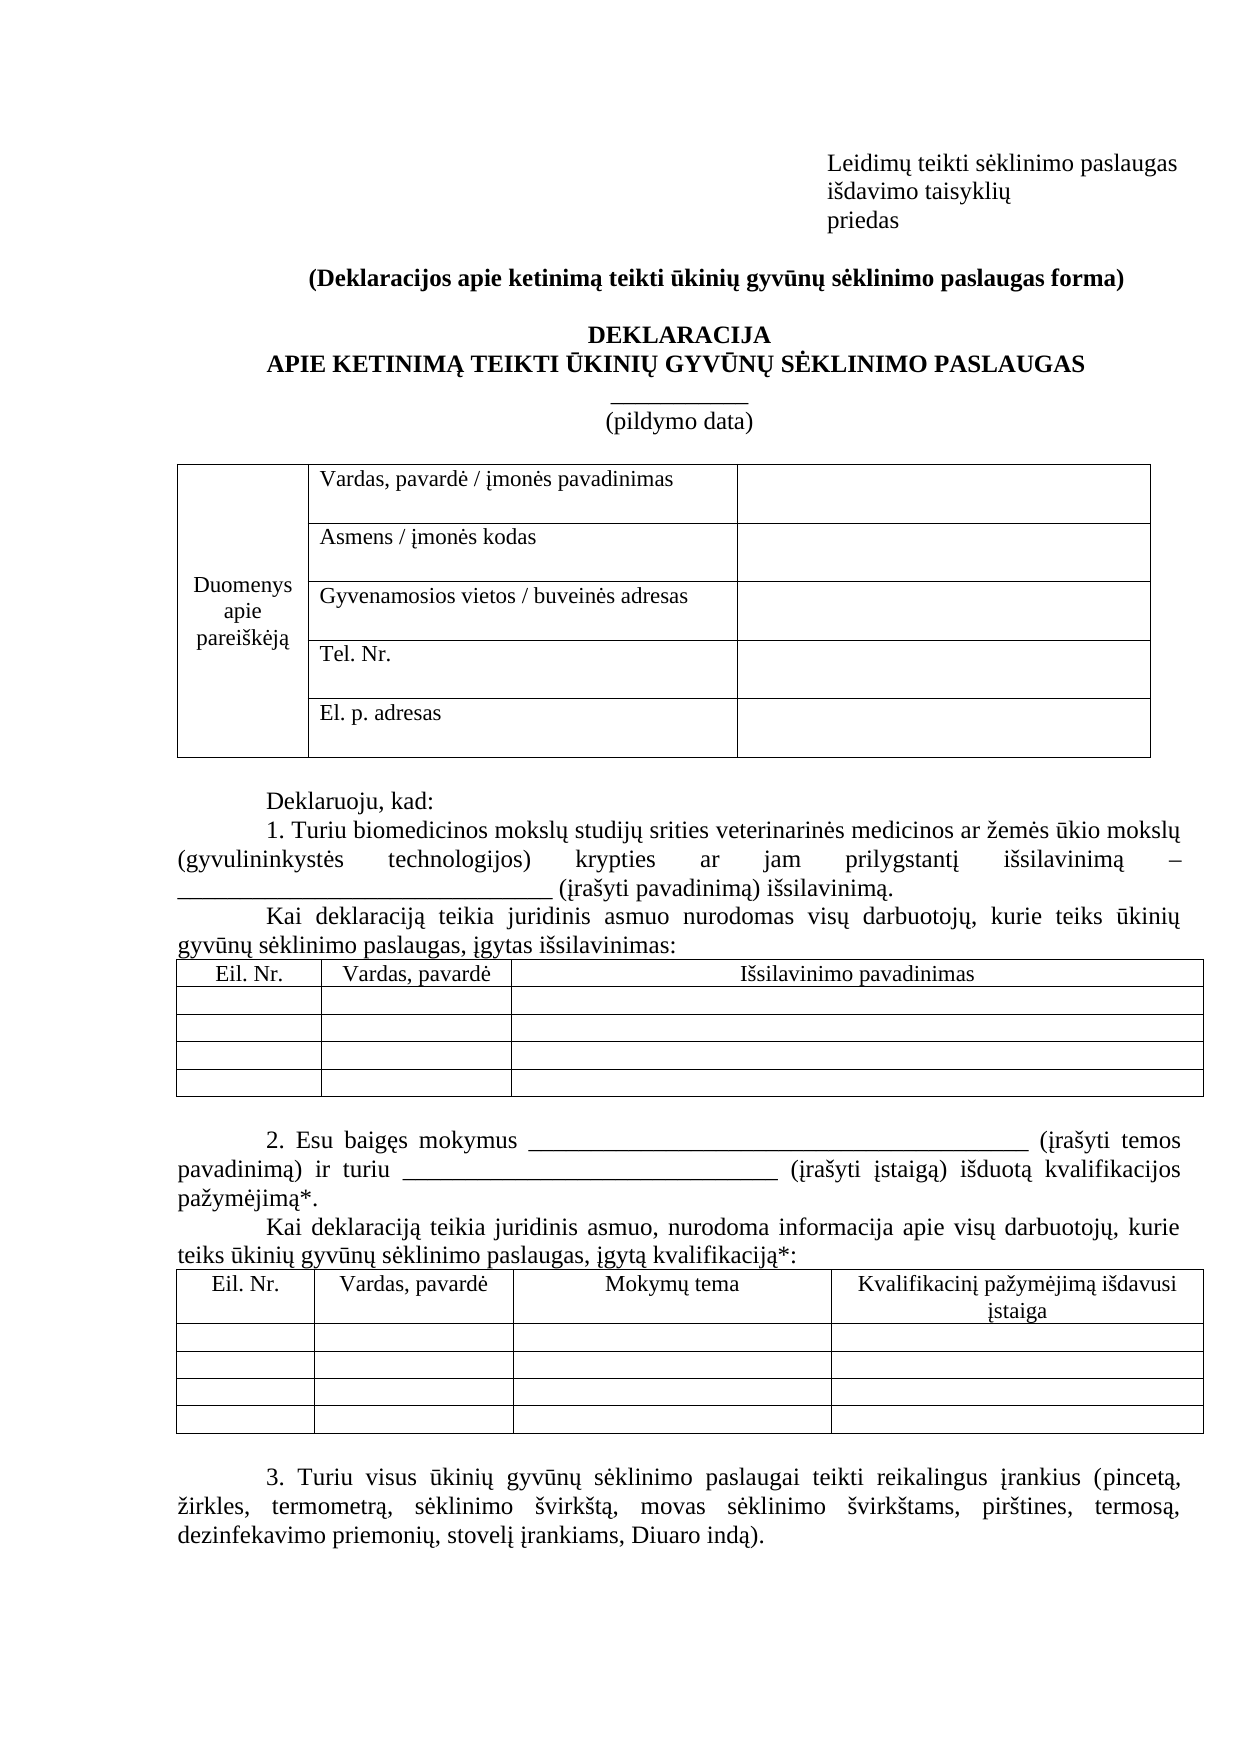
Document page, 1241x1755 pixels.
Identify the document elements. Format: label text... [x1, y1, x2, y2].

table_header Duomenys apie pareiškėją [178, 465, 308, 757]
table_cell [315, 1352, 513, 1378]
text Leidimų teikti sėklinimo paslaugas [177, 148, 1181, 176]
table_cell [738, 524, 1150, 581]
table_header [738, 465, 1150, 522]
table_cell [322, 1042, 511, 1068]
table_cell [512, 987, 1203, 1014]
text 2. Esu baigęs mokymus ________________________________________ (įrašyti temos pavadinimą) ir turiu ______________________________ (įrašyti įstaigą) išduotą kvalifikacijos pažymėjimą*. [177, 1126, 1181, 1212]
table_cell [512, 1042, 1203, 1068]
table_cell [514, 1324, 831, 1351]
table_header Vardas, pavardė [315, 1270, 513, 1323]
table_header Vardas, pavardė / įmonės pavadinimas [309, 465, 737, 522]
table_cell [514, 1352, 831, 1378]
table_cell [832, 1406, 1203, 1433]
table_header Kvalifikacinį pažymėjimą išdavusi įstaiga [832, 1270, 1203, 1323]
table_cell [322, 987, 511, 1014]
text 3. Turiu visus ūkinių gyvūnų sėklinimo paslaugai teikti reikalingus įrankius (pincetą, žirkles, termometrą, sėklinimo švirkštą, movas sėklinimo švirkštams, pirštines, termosą, dezinfekavimo priemonių, stovelį įrankiams, Diuaro indą). [177, 1462, 1181, 1549]
table_cell [177, 987, 321, 1014]
table_cell [832, 1352, 1203, 1378]
table_cell [512, 1015, 1203, 1041]
table_header Išsilavinimo pavadinimas [512, 960, 1203, 986]
text DEKLARACIJA [177, 320, 1181, 349]
table_cell [512, 1070, 1203, 1096]
table_cell [177, 1324, 314, 1351]
table_cell Gyvenamosios vietos / buveinės adresas [309, 582, 737, 639]
text (Deklaracijos apie ketinimą teikti ūkinių gyvūnų sėklinimo paslaugas forma) [177, 263, 1181, 291]
table_cell Asmens / įmonės kodas [309, 524, 737, 581]
table_cell El. p. adresas [309, 699, 737, 757]
table_cell [832, 1324, 1203, 1351]
text Kai deklaraciją teikia juridinis asmuo, nurodoma informacija apie visų darbuotojų, kurie teiks ūkinių gyvūnų sėklinimo paslaugas, įgytą kvalifikaciją*: [177, 1212, 1181, 1269]
table_cell [322, 1015, 511, 1041]
table_header Eil. Nr. [177, 1270, 314, 1323]
table_cell [177, 1070, 321, 1096]
table_header Eil. Nr. [177, 960, 321, 986]
table_cell [177, 1352, 314, 1378]
table_cell [177, 1379, 314, 1405]
text Kai deklaraciją teikia juridinis asmuo nurodomas visų darbuotojų, kurie teiks ūkinių gyvūnų sėklinimo paslaugas, įgytas išsilavinimas: [177, 901, 1181, 959]
text išdavimo taisyklių [177, 176, 1181, 205]
text (pildymo data) [177, 406, 1181, 435]
table_header Mokymų tema [514, 1270, 831, 1323]
table_cell [738, 699, 1150, 757]
text priedas [177, 205, 1181, 234]
table_cell [832, 1379, 1203, 1405]
table_header Vardas, pavardė [322, 960, 511, 986]
table_cell [315, 1406, 513, 1433]
table_cell [322, 1070, 511, 1096]
table_cell Tel. Nr. [309, 641, 737, 698]
text Deklaruoju, kad: [177, 786, 1181, 815]
table_cell [177, 1042, 321, 1068]
table_cell [315, 1379, 513, 1405]
text APIE KETINIMĄ TEIKTI ŪKINIŲ GYVŪNŲ SĖKLINIMO PASLAUGAS [177, 349, 1181, 378]
table_cell [738, 582, 1150, 639]
table_cell [738, 641, 1150, 698]
table_cell [177, 1406, 314, 1433]
text ___________ [177, 378, 1181, 406]
table_cell [315, 1324, 513, 1351]
table_cell [177, 1015, 321, 1041]
table_cell [514, 1379, 831, 1405]
text 1. Turiu biomedicinos mokslų studijų srities veterinarinės medicinos ar žemės ūkio mokslų (gyvulininkystės technologijos) krypties ar jam prilygstantį išsilavinimą – ______________________________ (įrašyti pavadinimą) išsilavinimą. [177, 815, 1181, 901]
table_cell [514, 1406, 831, 1433]
